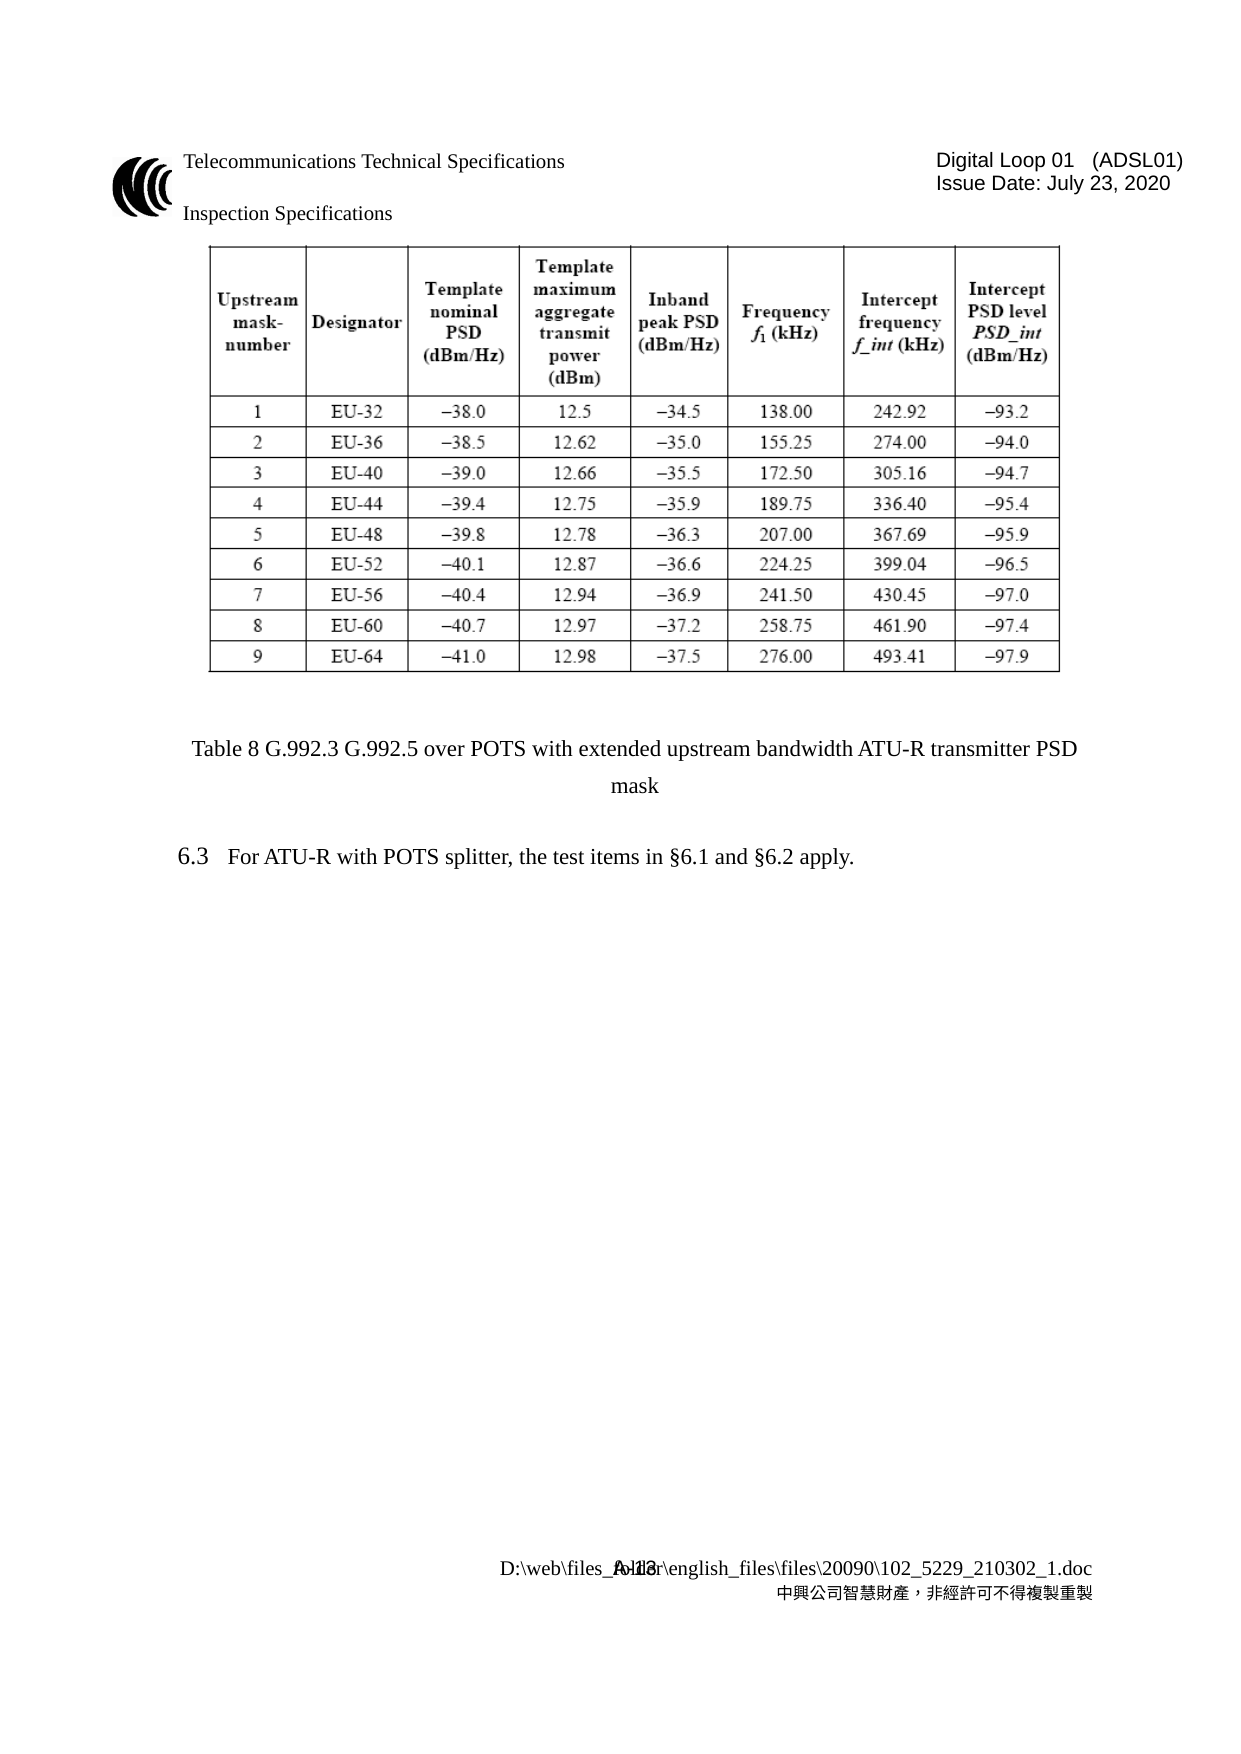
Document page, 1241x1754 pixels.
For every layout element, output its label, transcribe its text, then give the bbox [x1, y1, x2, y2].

subtitle For ATU-R with POTS splitter, the test items in §6.1 and §6.2 apply. [177, 842, 1092, 870]
text Table 8 G.992.3 G.992.5 over POTS with extended upstream bandwidth ATU-R transmitter PSD mask [177, 730, 1092, 805]
